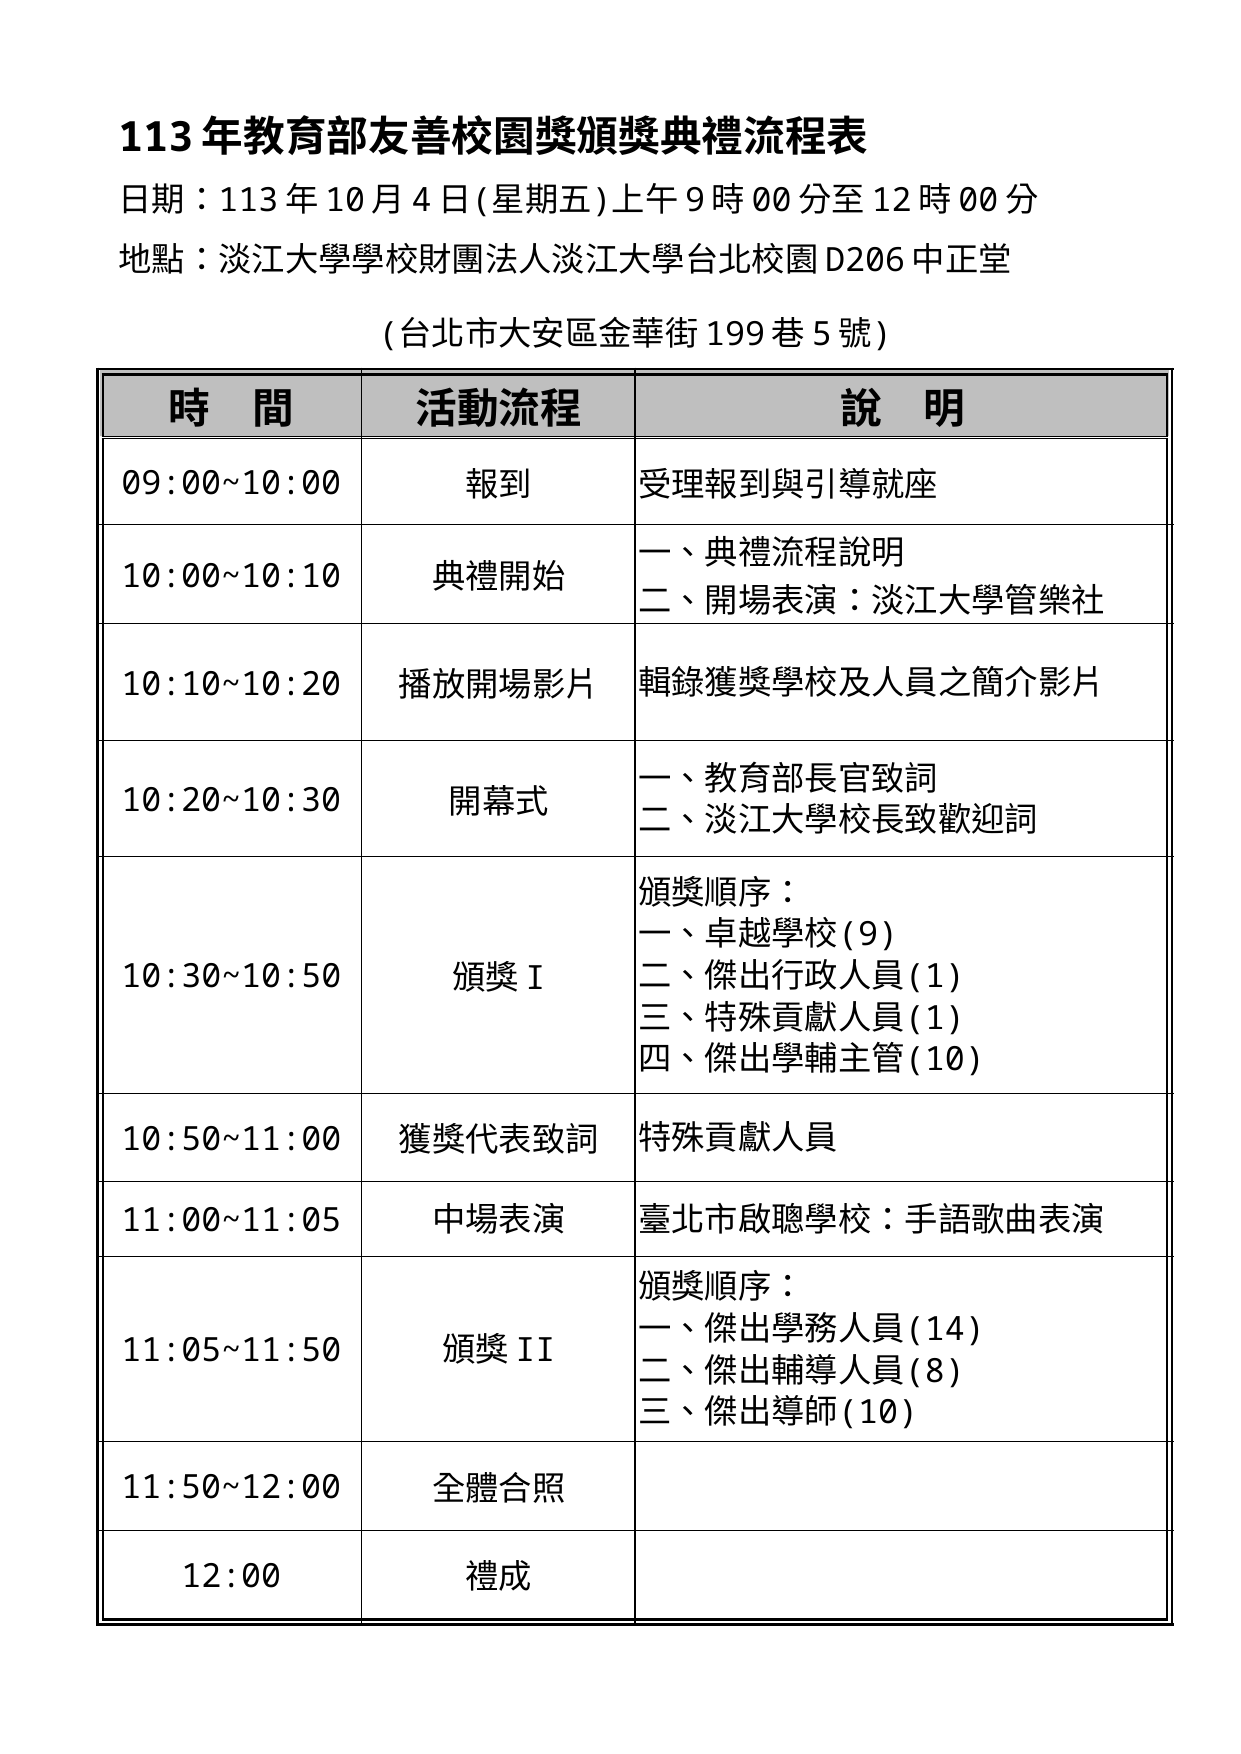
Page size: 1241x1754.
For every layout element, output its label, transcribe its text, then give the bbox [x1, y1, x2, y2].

table_cell 頒獎I [362, 857, 634, 1093]
text (台北市大安區金華街199巷5號) [118, 307, 1152, 355]
table_header 活動流程 [362, 376, 634, 436]
table_cell 11:50~12:00 [104, 1442, 361, 1529]
table_cell 11:05~11:50 [104, 1257, 361, 1441]
table_cell [636, 1531, 1166, 1618]
table_cell 典禮開始 [362, 525, 634, 623]
table_cell 11:00~11:05 [104, 1182, 361, 1256]
table_cell 頒獎順序： 一、卓越學校(9) 二、傑出行政人員(1) 三、特殊貢獻人員(1) 四、傑出學輔主管(10) [636, 857, 1166, 1093]
text 地點：淡江大學學校財團法人淡江大學台北校園D206中正堂 [118, 233, 1152, 282]
table_cell 中場表演 [362, 1182, 634, 1256]
table_cell 一、教育部長官致詞 二、淡江大學校長致歡迎詞 [636, 741, 1166, 856]
table_cell 10:30~10:50 [104, 857, 361, 1093]
table_cell 臺北市啟聰學校：手語歌曲表演 [636, 1182, 1166, 1256]
table_cell 播放開場影片 [362, 624, 634, 740]
table_cell 10:20~10:30 [104, 741, 361, 856]
table_cell 開幕式 [362, 741, 634, 856]
text 113年教育部友善校園獎頒獎典禮流程表 [118, 118, 1152, 160]
table_header 說 明 [636, 370, 1169, 436]
table_cell 12:00 [104, 1531, 361, 1618]
table_cell 10:50~11:00 [104, 1094, 361, 1181]
table_header 時 間 [100, 370, 361, 436]
table_cell 禮成 [362, 1531, 634, 1618]
table_cell 報到 [362, 439, 634, 524]
table_cell 受理報到與引導就座 [636, 439, 1166, 524]
table_cell 一、典禮流程說明 二、開場表演：淡江大學管樂社 [636, 525, 1166, 623]
table_cell [636, 1442, 1166, 1529]
table_cell 全體合照 [362, 1442, 634, 1529]
table_cell 10:00~10:10 [104, 525, 361, 623]
table_cell 10:10~10:20 [104, 624, 361, 740]
text 日期：113年10月4日(星期五)上午9時00分至12時00分 [118, 172, 1152, 221]
table_cell 獲獎代表致詞 [362, 1094, 634, 1181]
table_cell 輯錄獲獎學校及人員之簡介影片 [636, 624, 1166, 740]
table_cell 特殊貢獻人員 [636, 1094, 1166, 1181]
table_cell 頒獎II [362, 1257, 634, 1441]
table_cell 09:00~10:00 [104, 439, 361, 524]
table_cell 頒獎順序： 一、傑出學務人員(14) 二、傑出輔導人員(8) 三、傑出導師(10) [636, 1257, 1166, 1441]
